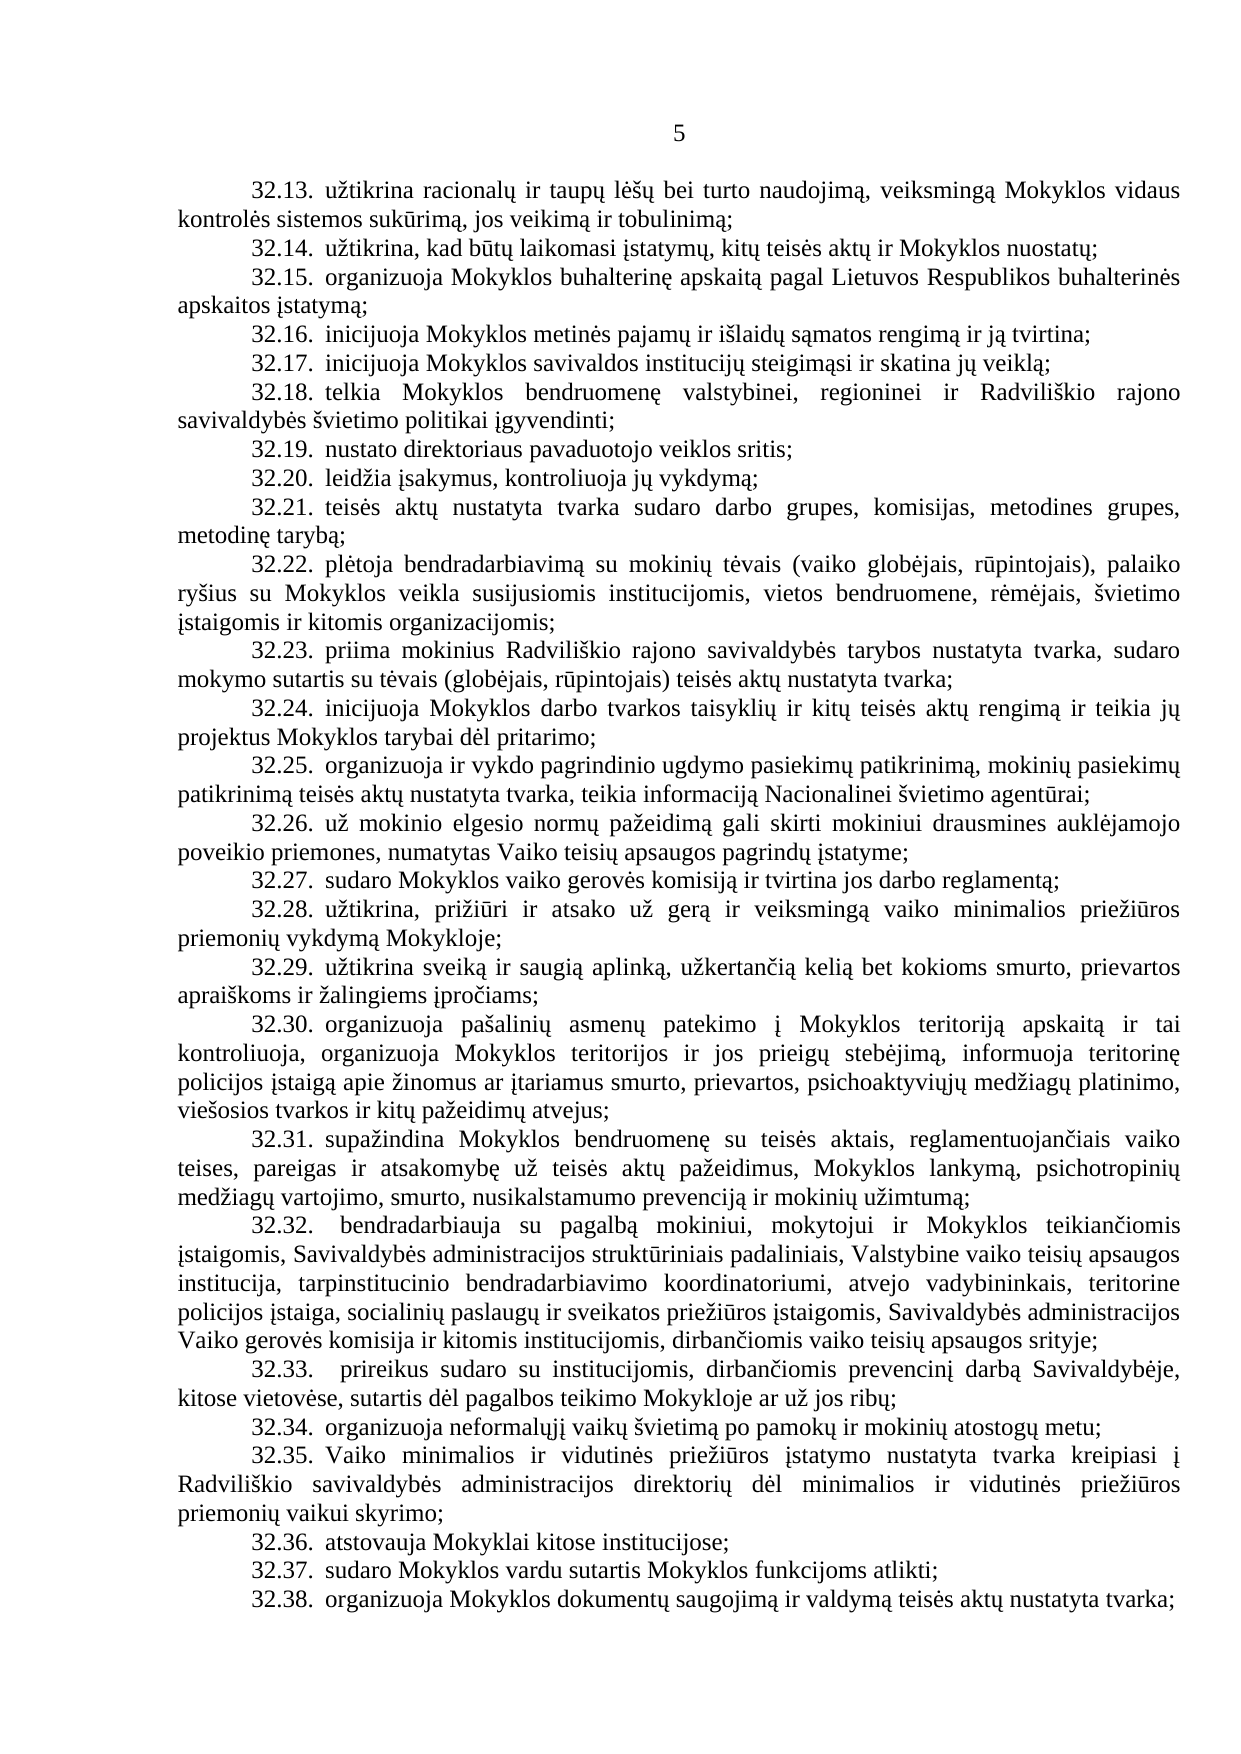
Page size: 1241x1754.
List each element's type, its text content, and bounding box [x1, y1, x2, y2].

text 32.18. telkia Mokyklos bendruomenę valstybinei, regioninei ir Radviliškio rajono savivaldybės švietimo politikai įgyvendinti; [177, 377, 1181, 434]
text 32.26. už mokinio elgesio normų pažeidimą gali skirti mokiniui drausmines auklėjamojo poveikio priemones, numatytas Vaiko teisių apsaugos pagrindų įstatyme; [177, 808, 1181, 866]
text 32.34. organizuoja neformalųjį vaikų švietimą po pamokų ir mokinių atostogų metu; [177, 1412, 1181, 1441]
text 32.19. nustato direktoriaus pavaduotojo veiklos sritis; [177, 434, 1181, 463]
text 32.13. užtikrina racionalų ir taupų lėšų bei turto naudojimą, veiksmingą Mokyklos vidaus kontrolės sistemos sukūrimą, jos veikimą ir tobulinimą; [177, 176, 1181, 233]
text 32.20. leidžia įsakymus, kontroliuoja jų vykdymą; [177, 463, 1181, 492]
text 32.32. bendradarbiauja su pagalbą mokiniui, mokytojui ir Mokyklos teikiančiomis įstaigomis, Savivaldybės administracijos struktūriniais padaliniais, Valstybine vaiko teisių apsaugos institucija, tarpinstitucinio bendradarbiavimo koordinatoriumi, atvejo vadybininkais, teritorine policijos įstaiga, socialinių paslaugų ir sveikatos priežiūros įstaigomis, Savivaldybės administracijos Vaiko gerovės komisija ir kitomis institucijomis, dirbančiomis vaiko teisių apsaugos srityje; [177, 1211, 1181, 1354]
text 32.27. sudaro Mokyklos vaiko gerovės komisiją ir tvirtina jos darbo reglamentą; [177, 866, 1181, 894]
text 32.28. užtikrina, prižiūri ir atsako už gerą ir veiksmingą vaiko minimalios priežiūros priemonių vykdymą Mokykloje; [177, 894, 1181, 952]
text 32.14. užtikrina, kad būtų laikomasi įstatymų, kitų teisės aktų ir Mokyklos nuostatų; [177, 233, 1181, 262]
text 32.16. inicijuoja Mokyklos metinės pajamų ir išlaidų sąmatos rengimą ir ją tvirtina; [177, 319, 1181, 348]
text 32.21. teisės aktų nustatyta tvarka sudaro darbo grupes, komisijas, metodines grupes, metodinę tarybą; [177, 492, 1181, 549]
text 32.31. supažindina Mokyklos bendruomenę su teisės aktais, reglamentuojančiais vaiko teises, pareigas ir atsakomybę už teisės aktų pažeidimus, Mokyklos lankymą, psichotropinių medžiagų vartojimo, smurto, nusikalstamumo prevenciją ir mokinių užimtumą; [177, 1124, 1181, 1211]
text 32.33. prireikus sudaro su institucijomis, dirbančiomis prevencinį darbą Savivaldybėje, kitose vietovėse, sutartis dėl pagalbos teikimo Mokykloje ar už jos ribų; [177, 1354, 1181, 1412]
text 32.25. organizuoja ir vykdo pagrindinio ugdymo pasiekimų patikrinimą, mokinių pasiekimų patikrinimą teisės aktų nustatyta tvarka, teikia informaciją Nacionalinei švietimo agentūrai; [177, 751, 1181, 808]
text 32.38. organizuoja Mokyklos dokumentų saugojimą ir valdymą teisės aktų nustatyta tvarka; [177, 1584, 1181, 1613]
text 32.36. atstovauja Mokyklai kitose institucijose; [177, 1527, 1181, 1556]
text 32.29. užtikrina sveiką ir saugią aplinką, užkertančią kelią bet kokioms smurto, prievartos apraiškoms ir žalingiems įpročiams; [177, 952, 1181, 1009]
text 32.37. sudaro Mokyklos vardu sutartis Mokyklos funkcijoms atlikti; [177, 1556, 1181, 1584]
text 32.24. inicijuoja Mokyklos darbo tvarkos taisyklių ir kitų teisės aktų rengimą ir teikia jų projektus Mokyklos tarybai dėl pritarimo; [177, 693, 1181, 751]
text 32.15. organizuoja Mokyklos buhalterinę apskaitą pagal Lietuvos Respublikos buhalterinės apskaitos įstatymą; [177, 262, 1181, 319]
text 32.17. inicijuoja Mokyklos savivaldos institucijų steigimąsi ir skatina jų veiklą; [177, 348, 1181, 377]
text 32.22. plėtoja bendradarbiavimą su mokinių tėvais (vaiko globėjais, rūpintojais), palaiko ryšius su Mokyklos veikla susijusiomis institucijomis, vietos bendruomene, rėmėjais, švietimo įstaigomis ir kitomis organizacijomis; [177, 549, 1181, 636]
text 32.30. organizuoja pašalinių asmenų patekimo į Mokyklos teritoriją apskaitą ir tai kontroliuoja, organizuoja Mokyklos teritorijos ir jos prieigų stebėjimą, informuoja teritorinę policijos įstaigą apie žinomus ar įtariamus smurto, prievartos, psichoaktyviųjų medžiagų platinimo, viešosios tvarkos ir kitų pažeidimų atvejus; [177, 1009, 1181, 1124]
text 32.23. priima mokinius Radviliškio rajono savivaldybės tarybos nustatyta tvarka, sudaro mokymo sutartis su tėvais (globėjais, rūpintojais) teisės aktų nustatyta tvarka; [177, 636, 1181, 693]
text 32.35. Vaiko minimalios ir vidutinės priežiūros įstatymo nustatyta tvarka kreipiasi į Radviliškio savivaldybės administracijos direktorių dėl minimalios ir vidutinės priežiūros priemonių vaikui skyrimo; [177, 1441, 1181, 1527]
